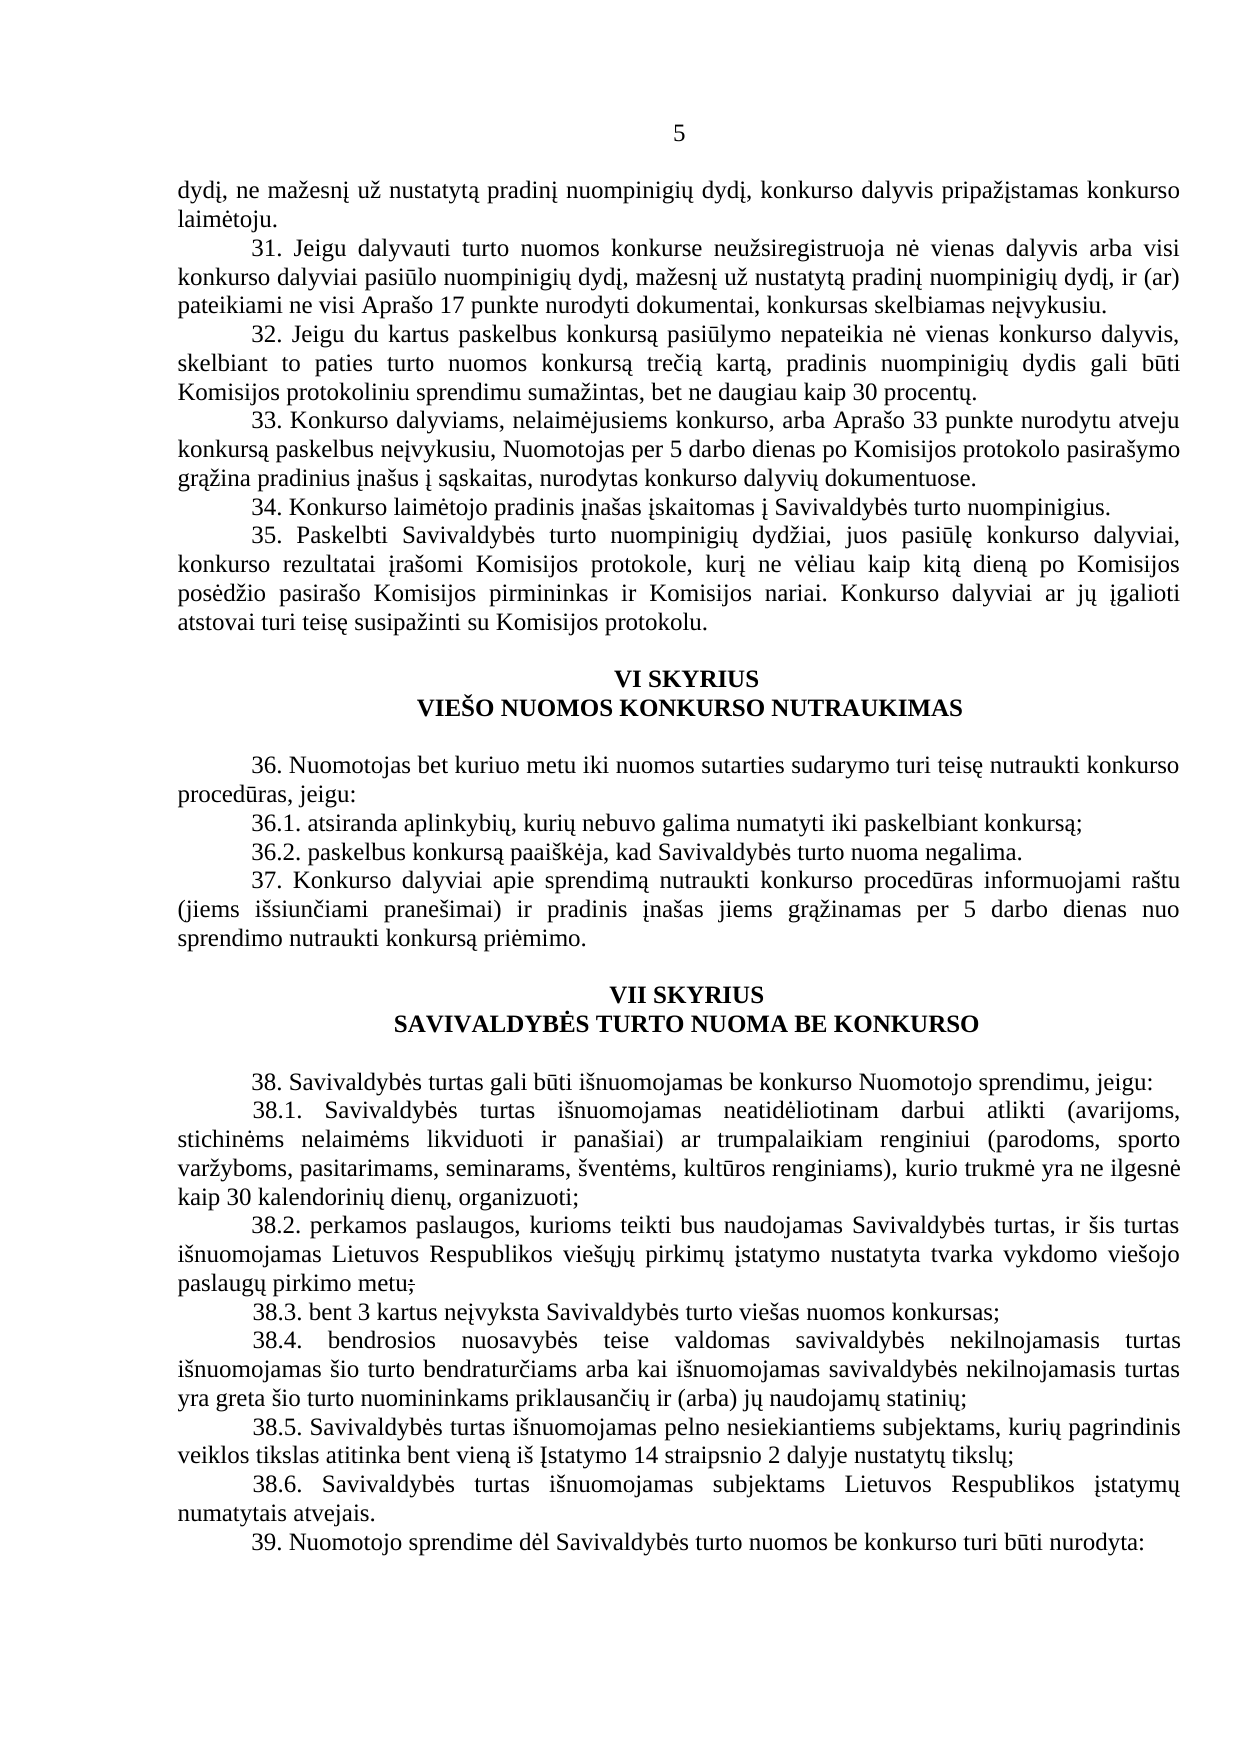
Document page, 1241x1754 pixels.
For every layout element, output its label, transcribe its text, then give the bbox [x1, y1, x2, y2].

text 35. Paskelbti Savivaldybės turto nuompinigių dydžiai, juos pasiūlę konkurso dalyviai, konkurso rezultatai įrašomi Komisijos protokole, kurį ne vėliau kaip kitą dieną po Komisijos posėdžio pasirašo Komisijos pirmininkas ir Komisijos nariai. Konkurso dalyviai ar jų įgalioti atstovai turi teisę susipažinti su Komisijos protokolu. [177, 521, 1181, 636]
text 36.2. paskelbus konkursą paaiškėja, kad Savivaldybės turto nuoma negalima. [177, 837, 1181, 866]
text dydį, ne mažesnį už nustatytą pradinį nuompinigių dydį, konkurso dalyvis pripažįstamas konkurso laimėtoju. [177, 176, 1181, 233]
text 38.1. Savivaldybės turtas išnuomojamas neatidėliotinam darbui atlikti (avarijoms, stichinėms nelaimėms likviduoti ir panašiai) ar trumpalaikiam renginiui (parodoms, sporto varžyboms, pasitarimams, seminarams, šventėms, kultūros renginiams), kurio trukmė yra ne ilgesnė kaip 30 kalendorinių dienų, organizuoti; [177, 1096, 1181, 1211]
text 37. Konkurso dalyviai apie sprendimą nutraukti konkurso procedūras informuojami raštu (jiems išsiunčiami pranešimai) ir pradinis įnašas jiems grąžinamas per 5 darbo dienas nuo sprendimo nutraukti konkursą priėmimo. [177, 866, 1181, 952]
text VII SKYRIUS [192, 981, 1181, 1009]
text VIEŠO NUOMOS KONKURSO NUTRAUKIMAS [192, 693, 1181, 722]
text 36. Nuomotojas bet kuriuo metu iki nuomos sutarties sudarymo turi teisę nutraukti konkurso procedūras, jeigu: [177, 751, 1181, 808]
text 36.1. atsiranda aplinkybių, kurių nebuvo galima numatyti iki paskelbiant konkursą; [177, 808, 1181, 837]
text 38. Savivaldybės turtas gali būti išnuomojamas be konkurso Nuomotojo sprendimu, jeigu: [177, 1067, 1181, 1096]
text 38.2. perkamos paslaugos, kurioms teikti bus naudojamas Savivaldybės turtas, ir šis turtas išnuomojamas Lietuvos Respublikos viešųjų pirkimų įstatymo nustatyta tvarka vykdomo viešojo paslaugų pirkimo metu; [177, 1211, 1181, 1297]
text 38.3. bent 3 kartus neįvyksta Savivaldybės turto viešas nuomos konkursas; [177, 1297, 1181, 1326]
text SAVIVALDYBĖS TURTO NUOMA BE KONKURSO [192, 1009, 1181, 1038]
text 38.6. Savivaldybės turtas išnuomojamas subjektams Lietuvos Respublikos įstatymų numatytais atvejais. [177, 1469, 1181, 1527]
text 34. Konkurso laimėtojo pradinis įnašas įskaitomas į Savivaldybės turto nuompinigius. [177, 492, 1181, 521]
text 38.5. Savivaldybės turtas išnuomojamas pelno nesiekiantiems subjektams, kurių pagrindinis veiklos tikslas atitinka bent vieną iš Įstatymo 14 straipsnio 2 dalyje nustatytų tikslų; [177, 1412, 1181, 1469]
text VI SKYRIUS [192, 664, 1181, 693]
text 39. Nuomotojo sprendime dėl Savivaldybės turto nuomos be konkurso turi būti nurodyta: [177, 1527, 1181, 1556]
text 31. Jeigu dalyvauti turto nuomos konkurse neužsiregistruoja nė vienas dalyvis arba visi konkurso dalyviai pasiūlo nuompinigių dydį, mažesnį už nustatytą pradinį nuompinigių dydį, ir (ar) pateikiami ne visi Aprašo 17 punkte nurodyti dokumentai, konkursas skelbiamas neįvykusiu. [177, 233, 1181, 319]
text 32. Jeigu du kartus paskelbus konkursą pasiūlymo nepateikia nė vienas konkurso dalyvis, skelbiant to paties turto nuomos konkursą trečią kartą, pradinis nuompinigių dydis gali būti Komisijos protokoliniu sprendimu sumažintas, bet ne daugiau kaip 30 procentų. [177, 319, 1181, 406]
text 38.4. bendrosios nuosavybės teise valdomas savivaldybės nekilnojamasis turtas išnuomojamas šio turto bendraturčiams arba kai išnuomojamas savivaldybės nekilnojamasis turtas yra greta šio turto nuomininkams priklausančių ir (arba) jų naudojamų statinių; [177, 1326, 1181, 1412]
text 33. Konkurso dalyviams, nelaimėjusiems konkurso, arba Aprašo 33 punkte nurodytu atveju konkursą paskelbus neįvykusiu, Nuomotojas per 5 darbo dienas po Komisijos protokolo pasirašymo grąžina pradinius įnašus į sąskaitas, nurodytas konkurso dalyvių dokumentuose. [177, 406, 1181, 492]
